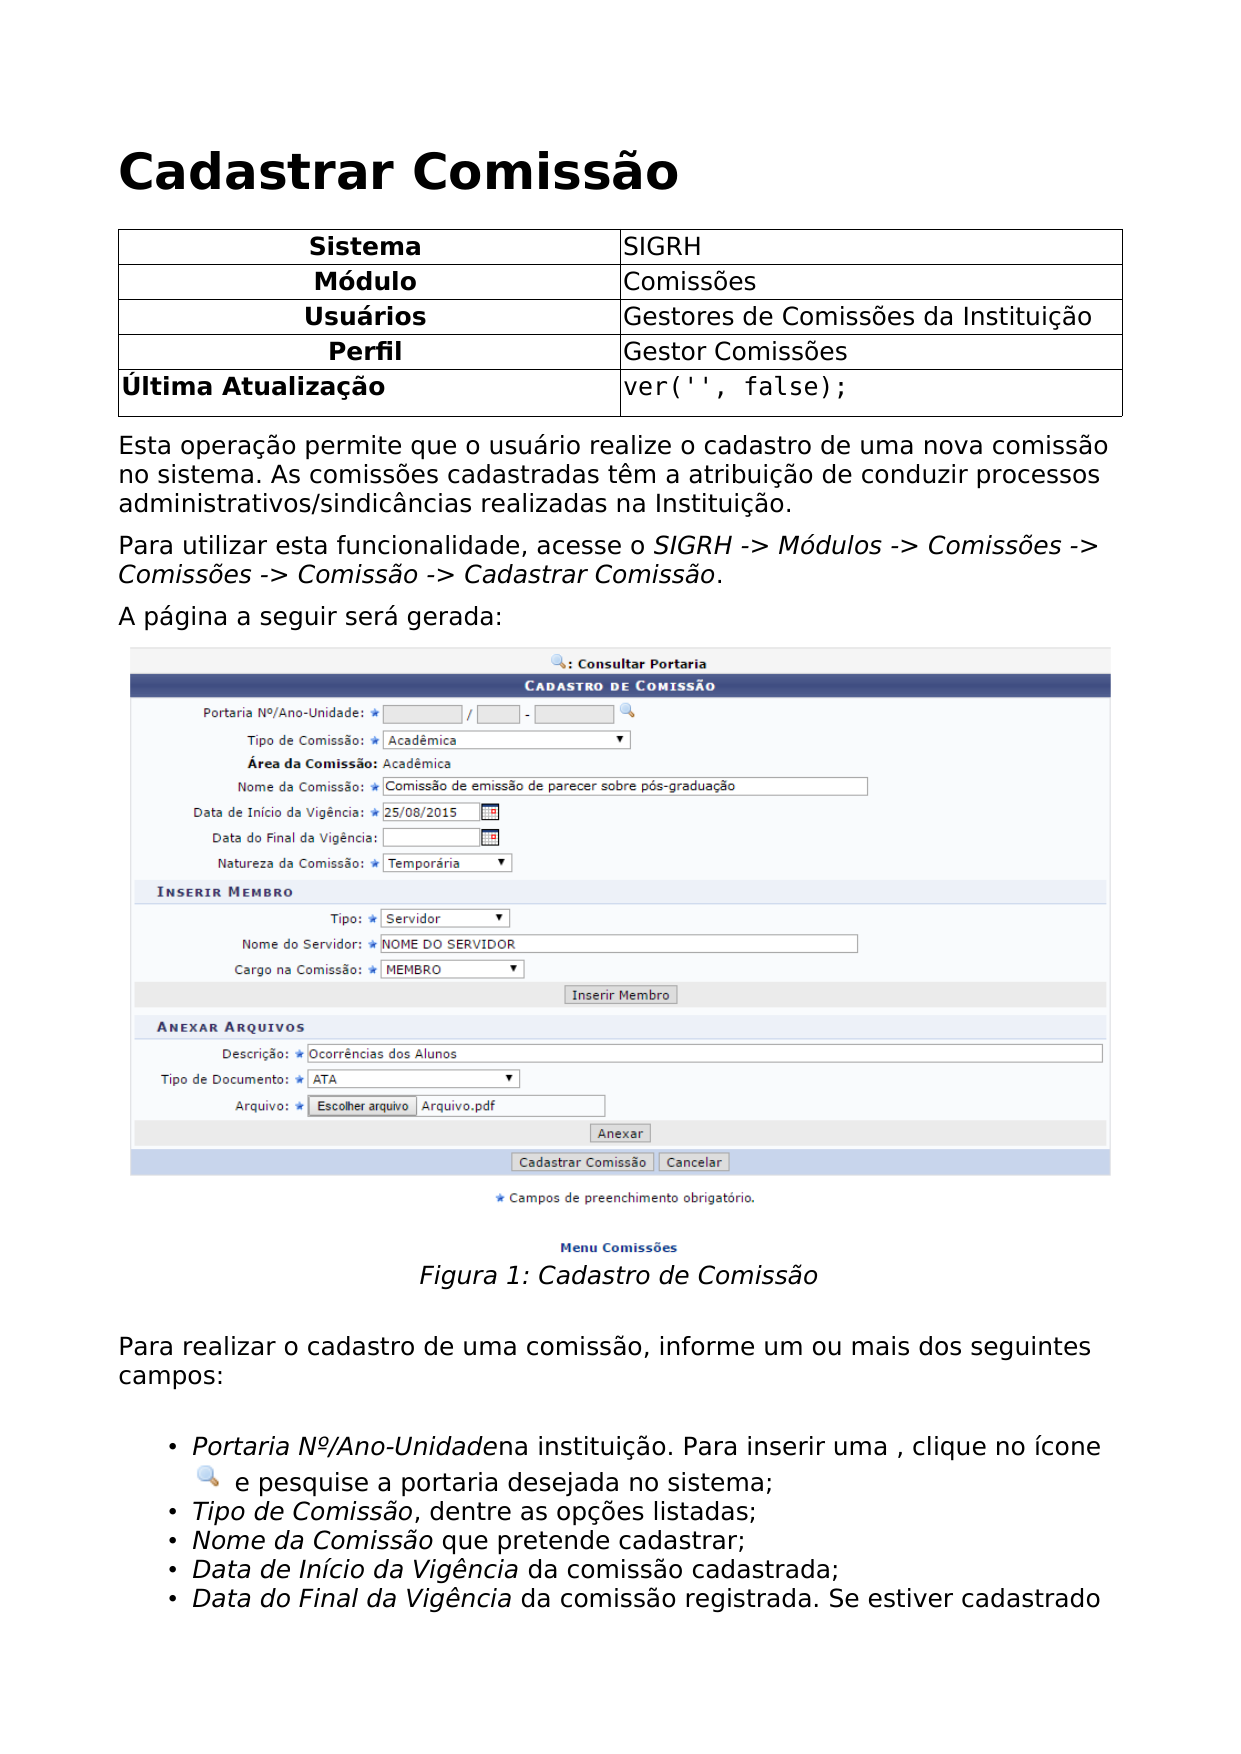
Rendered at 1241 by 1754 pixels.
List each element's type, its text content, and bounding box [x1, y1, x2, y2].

text Para realizar o cadastro de uma comissão, informe um ou mais dos seguintes campos: [118, 1332, 1122, 1390]
picture [192, 1461, 227, 1491]
table_cell Perfil [119, 335, 620, 369]
list Portaria Nº/Ano-Unidadena instituição. Para inserir uma , clique no ícone e pesquise a portaria desejada no sistema; [177, 1432, 1122, 1497]
text Esta operação permite que o usuário realize o cadastro de uma nova comissão no sistema. As comissões cadastradas têm a atribuição de conduzir processos administrativos/sindicâncias realizadas na Instituição. [118, 431, 1122, 518]
table_cell Módulo [119, 265, 620, 299]
table_cell ver('', false); [621, 370, 1122, 416]
table_cell Gestores de Comissões da Instituição [621, 300, 1122, 334]
table_cell Última Atualização [119, 370, 620, 416]
list Data de Início da Vigência da comissão cadastrada; [177, 1555, 1122, 1584]
list Data do Final da Vigência da comissão registrada. Se estiver cadastrado [177, 1584, 1122, 1613]
picture [118, 643, 1123, 1261]
text Figura 1: Cadastro de Comissão [118, 1261, 1122, 1290]
table_cell Comissões [621, 265, 1122, 299]
table_header SIGRH [621, 230, 1122, 264]
list Tipo de Comissão, dentre as opções listadas; [177, 1497, 1122, 1526]
table_cell Gestor Comissões [621, 335, 1122, 369]
text A página a seguir será gerada: [118, 602, 1122, 631]
table_header Sistema [119, 230, 620, 264]
text Para utilizar esta funcionalidade, acesse o SIGRH -> Módulos -> Comissões -> Comissões -> Comissão -> Cadastrar Comissão. [118, 531, 1122, 589]
table_cell Usuários [119, 300, 620, 334]
subtitle Cadastrar Comissão [118, 143, 1122, 201]
list Nome da Comissão que pretende cadastrar; [177, 1526, 1122, 1555]
